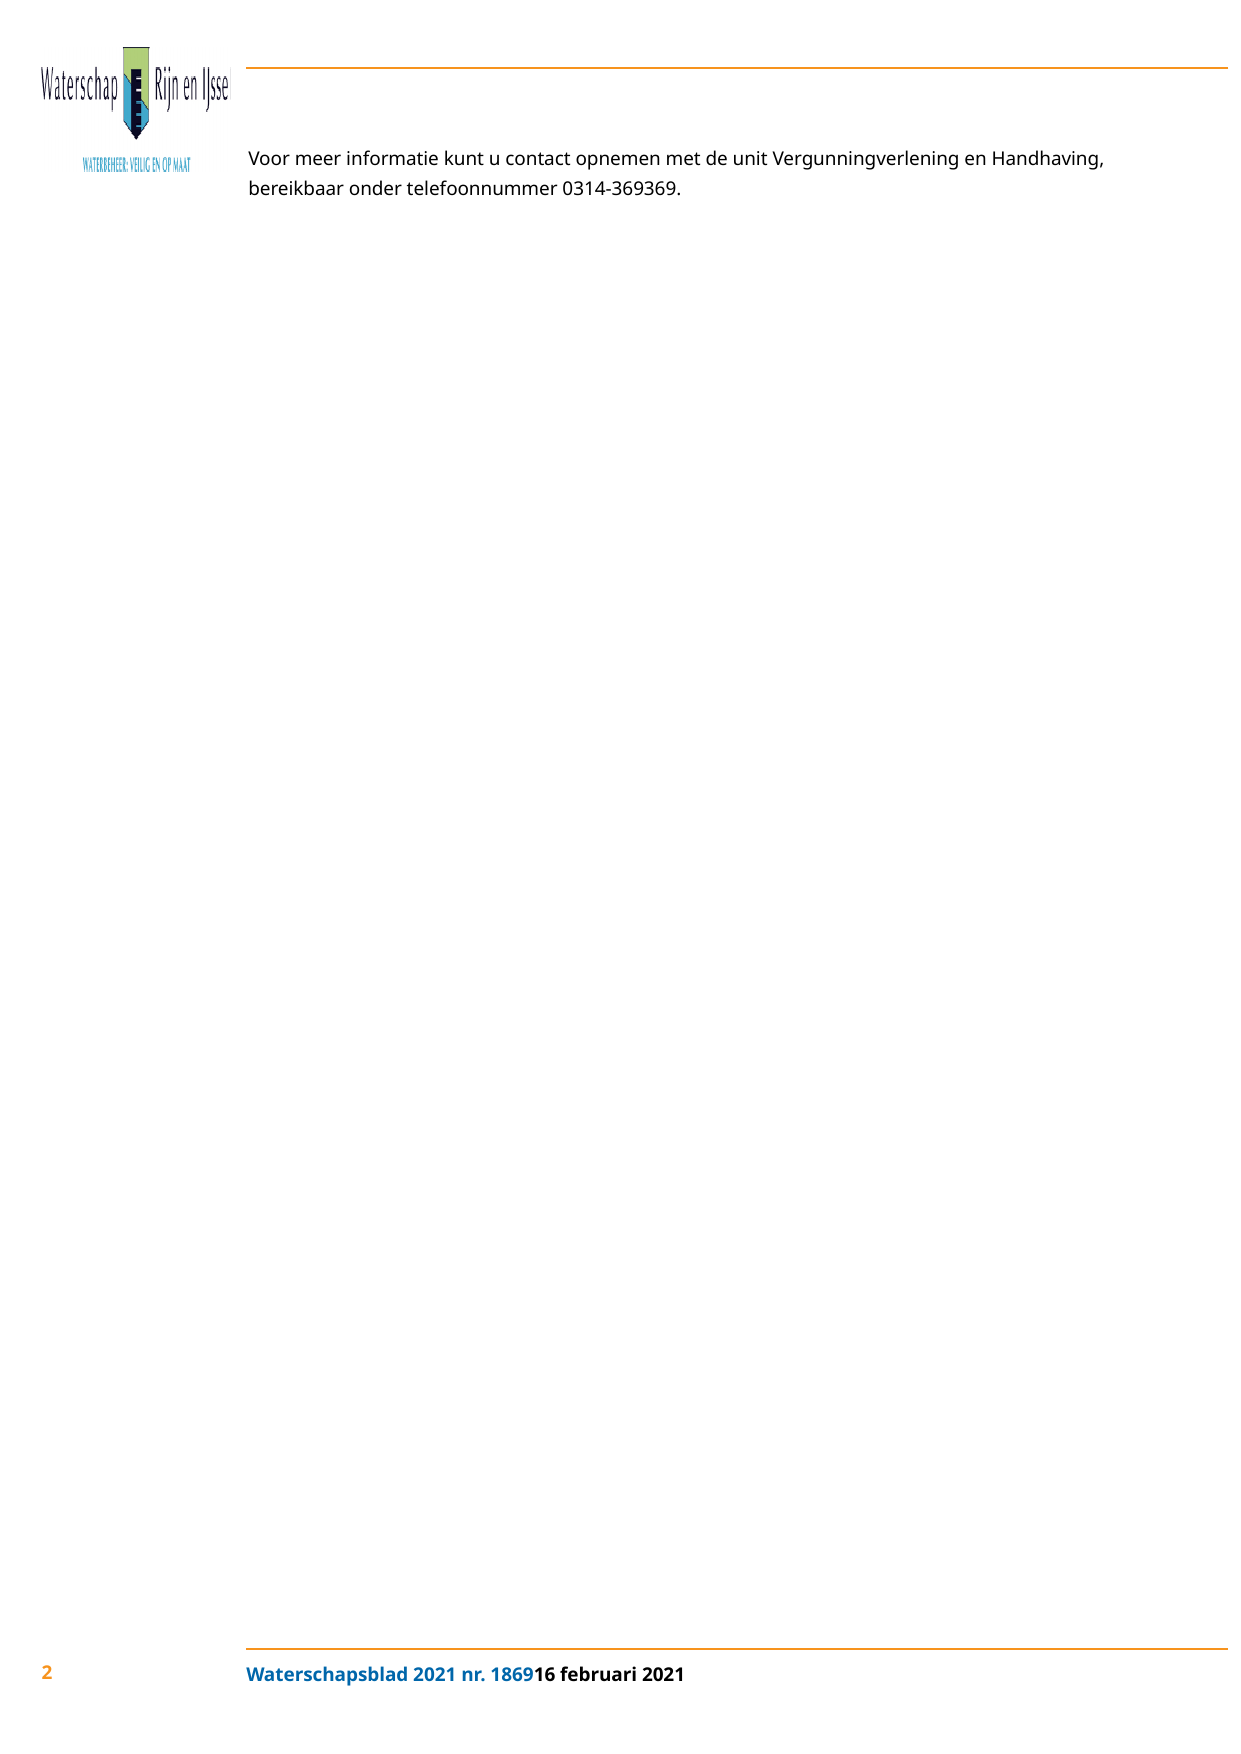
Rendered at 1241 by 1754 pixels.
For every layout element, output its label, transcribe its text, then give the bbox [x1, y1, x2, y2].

text Voor meer informatie kunt u contact opnemen met de unit Vergunningverlening en Handhaving, bereikbaar onder telefoonnummer 0314-369369. [248, 145, 1152, 201]
picture [41, 47, 231, 172]
